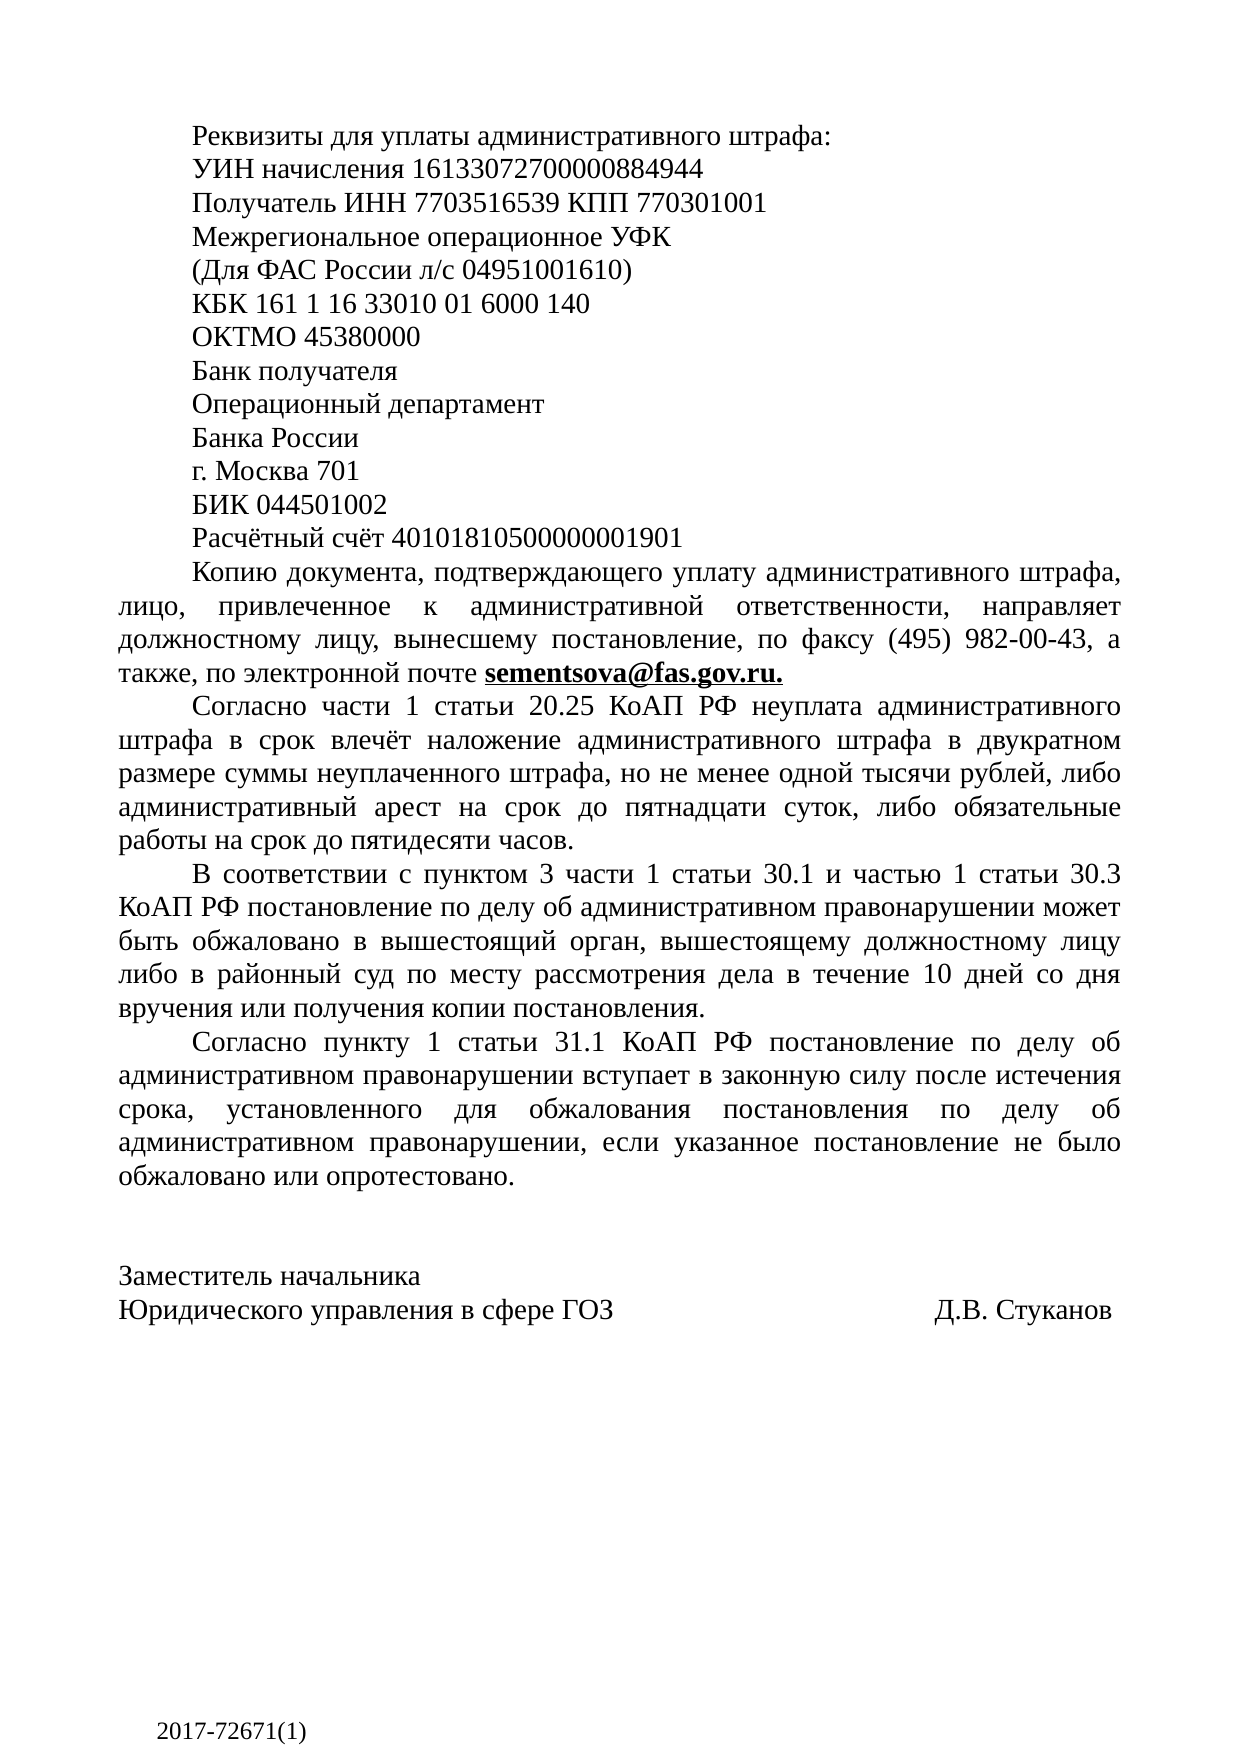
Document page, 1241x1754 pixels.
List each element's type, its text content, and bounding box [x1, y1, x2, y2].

text Юридического управления в сфере ГОЗ Д.В. Стуканов [118, 1292, 1122, 1326]
text Реквизиты для уплаты административного штрафа: [118, 118, 1122, 152]
text Межрегиональное операционное УФК [118, 219, 1122, 252]
text КБК 161 1 16 33010 01 6000 140 [118, 286, 1122, 319]
text Копию документа, подтверждающего уплату административного штрафа, лицо, привлеченное к административной ответственности, направляет должностному лицу, вынесшему постановление, по факсу (495) 982-00-43, а также, по электронной почте sementsova@fas.gov.ru. [118, 554, 1122, 688]
text Заместитель начальника [118, 1258, 1122, 1292]
text В соответствии с пунктом 3 части 1 статьи 30.1 и частью 1 статьи 30.3 КоАП РФ постановление по делу об административном правонарушении может быть обжаловано в вышестоящий орган, вышестоящему должностному лицу либо в районный суд по месту рассмотрения дела в течение 10 дней со дня вручения или получения копии постановления. [118, 856, 1122, 1024]
text Согласно части 1 статьи 20.25 КоАП РФ неуплата административного штрафа в срок влечёт наложение административного штрафа в двукратном размере суммы неуплаченного штрафа, но не менее одной тысячи рублей, либо административный арест на срок до пятнадцати суток, либо обязательные работы на срок до пятидесяти часов. [118, 688, 1122, 856]
text БИК 044501002 [118, 487, 1122, 521]
text УИН начисления 16133072700000884944 [118, 152, 1122, 185]
text ОКТМО 45380000 [118, 319, 1122, 353]
text Расчётный счёт 40101810500000001901 [118, 521, 1122, 554]
text (Для ФАС России л/с 04951001610) [118, 252, 1122, 286]
text Банка России [118, 420, 1122, 453]
text Получатель ИНН 7703516539 КПП 770301001 [118, 185, 1122, 219]
text Согласно пункту 1 статьи 31.1 КоАП РФ постановление по делу об административном правонарушении вступает в законную силу после истечения срока, установленного для обжалования постановления по делу об административном правонарушении, если указанное постановление не было обжаловано или опротестовано. [118, 1024, 1122, 1191]
text Банк получателя [118, 353, 1122, 386]
text Операционный департамент [118, 386, 1122, 420]
text г. Москва 701 [118, 453, 1122, 487]
